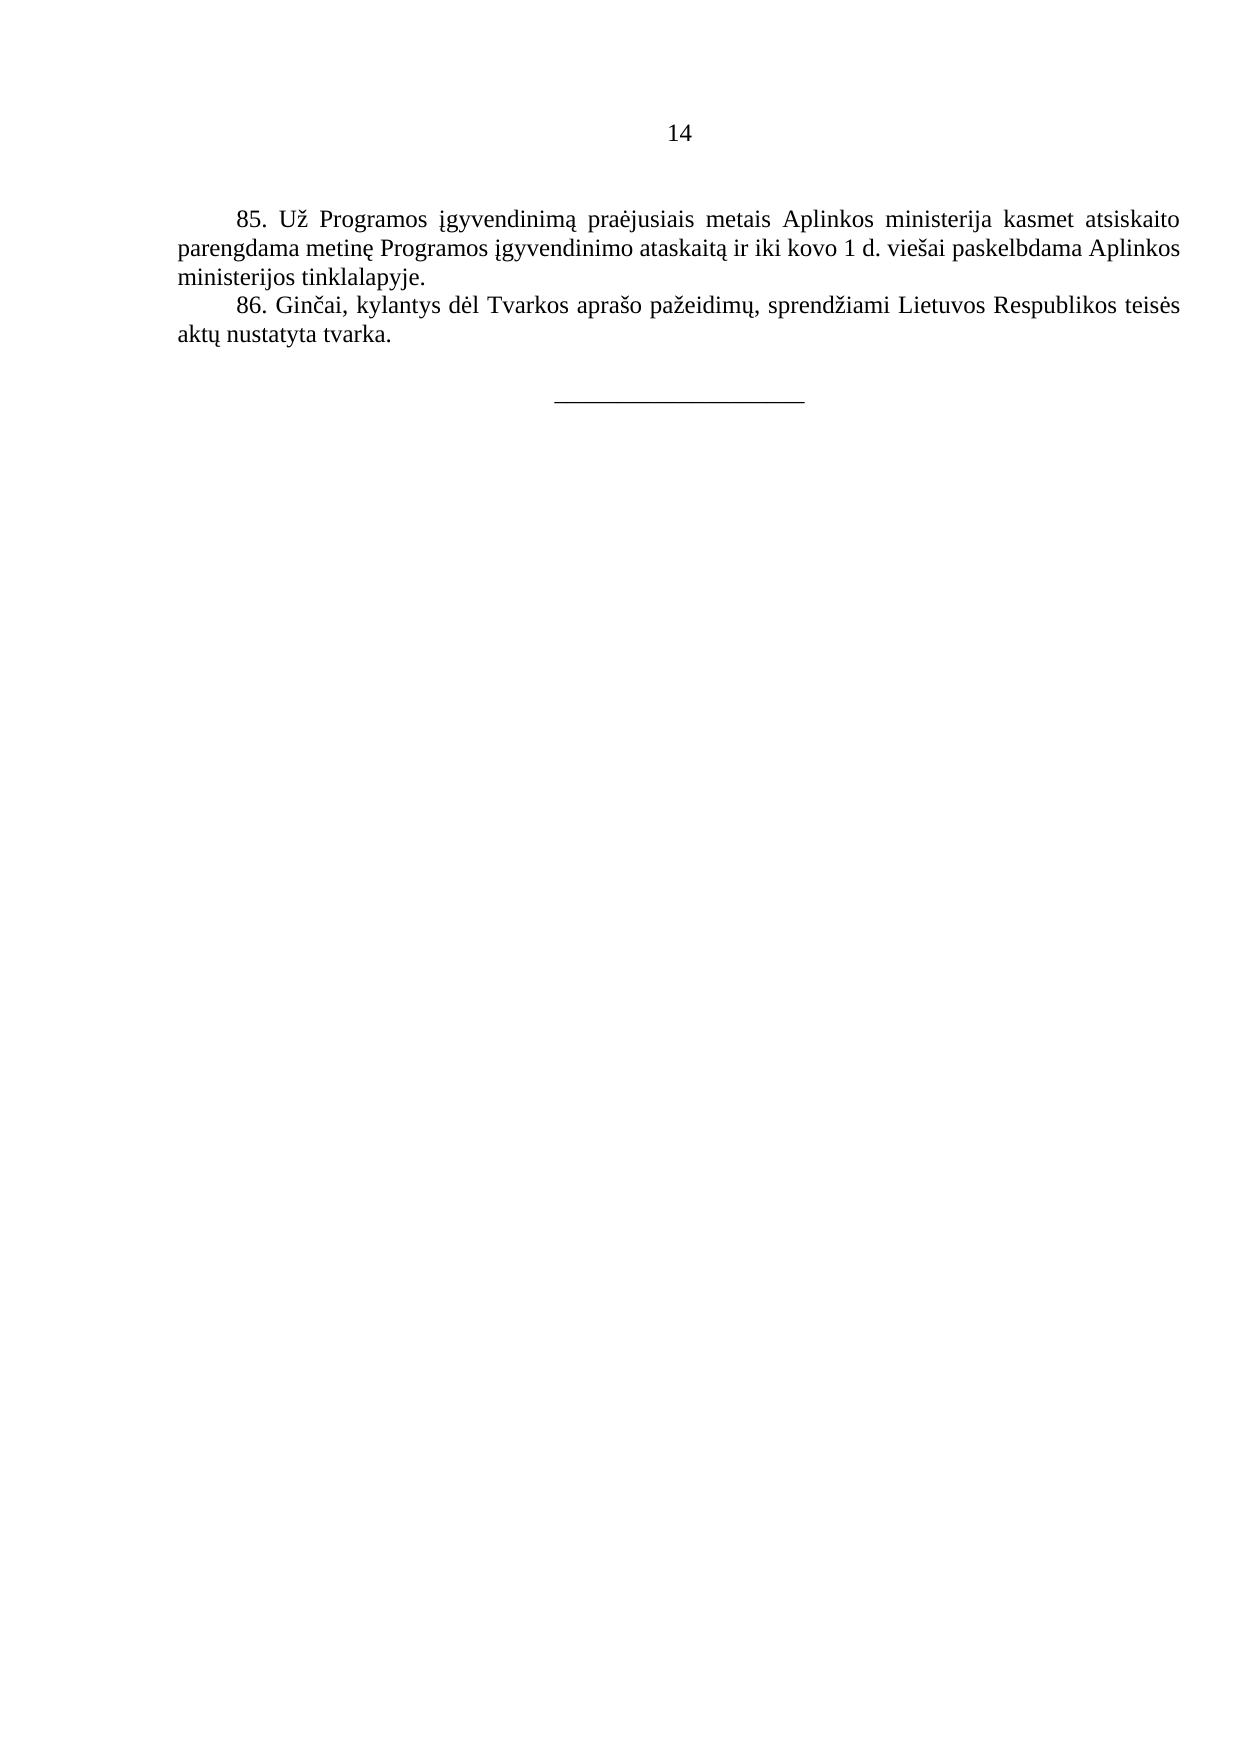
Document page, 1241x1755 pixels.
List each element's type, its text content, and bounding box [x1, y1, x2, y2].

text 85. Už Programos įgyvendinimą praėjusiais metais Aplinkos ministerija kasmet atsiskaito parengdama metinę Programos įgyvendinimo ataskaitą ir iki kovo 1 d. viešai paskelbdama Aplinkos ministerijos tinklalapyje. [177, 204, 1181, 291]
text 86. Ginčai, kylantys dėl Tvarkos aprašo pažeidimų, sprendžiami Lietuvos Respublikos teisės aktų nustatyta tvarka. [177, 291, 1181, 348]
text ____________________ [177, 377, 1181, 406]
